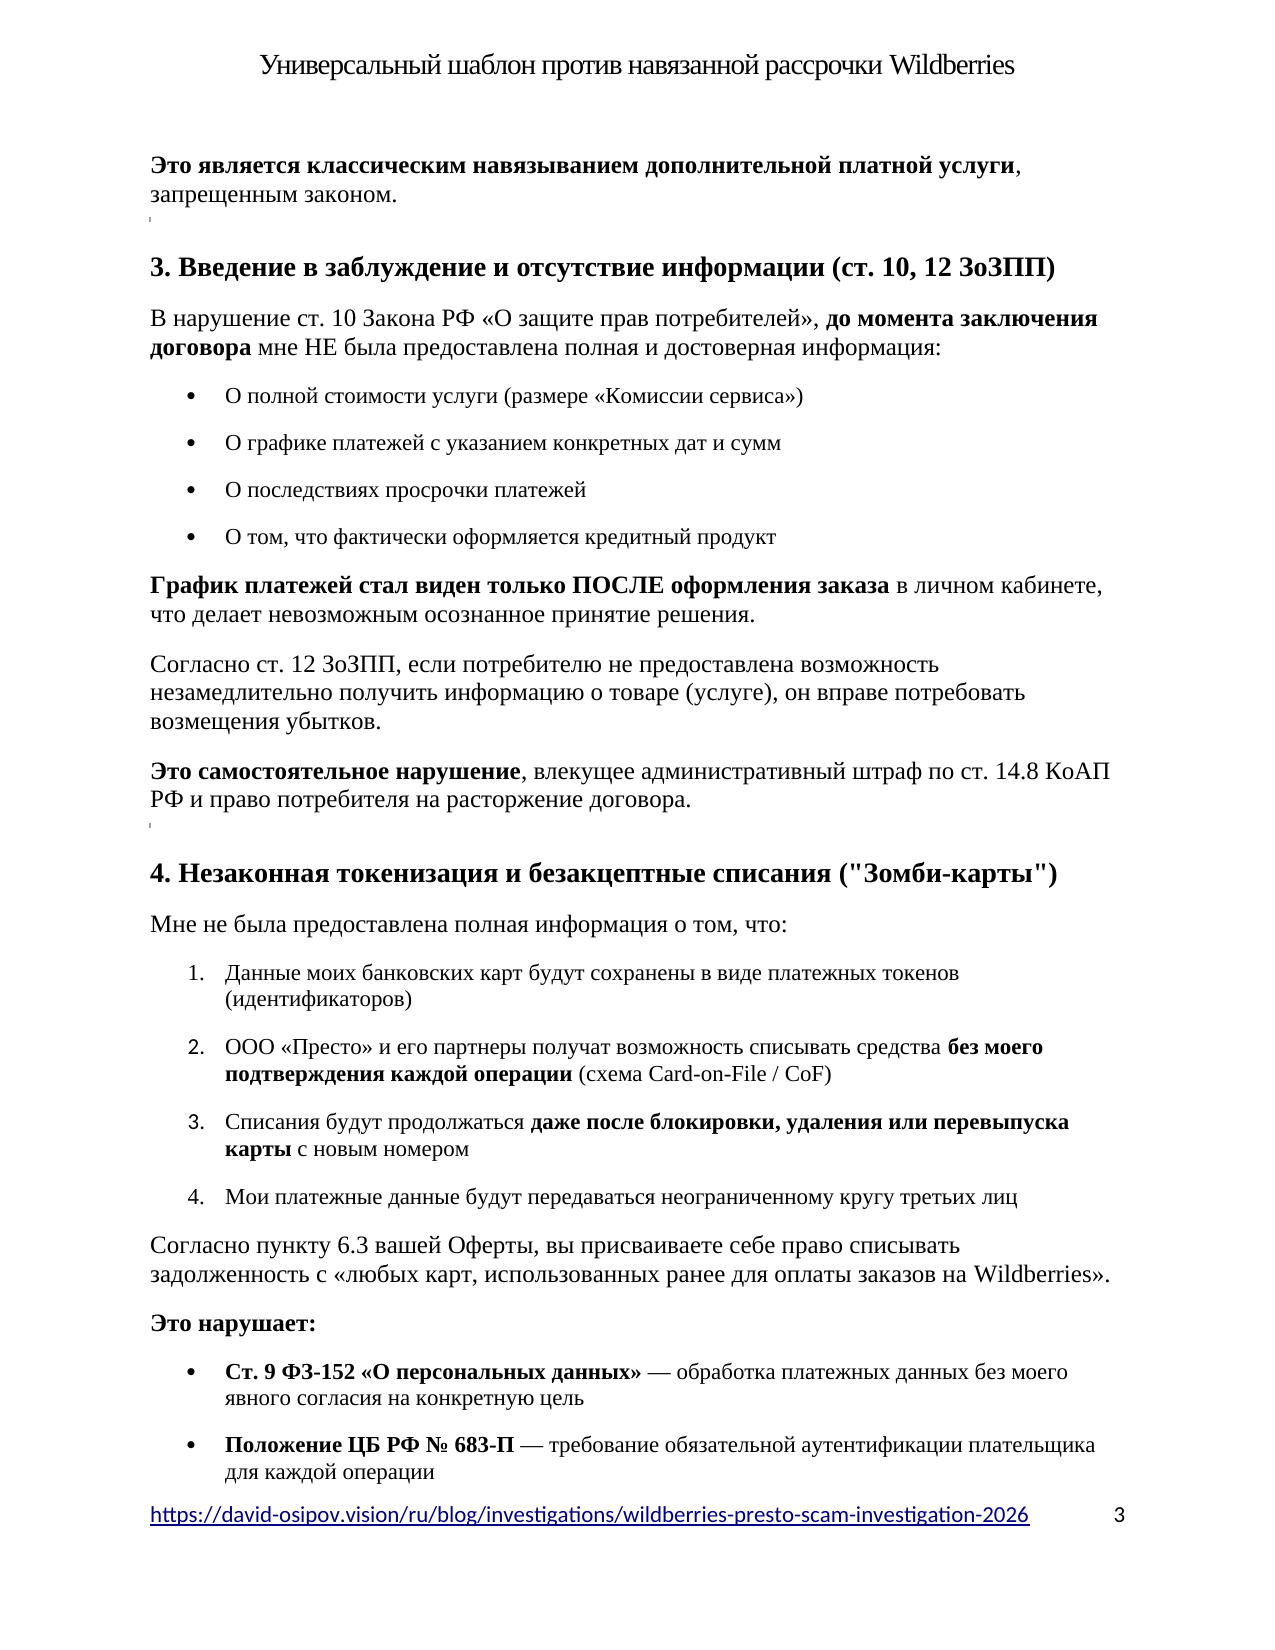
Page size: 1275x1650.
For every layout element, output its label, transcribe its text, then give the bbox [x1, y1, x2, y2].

text График платежей стал виден только ПОСЛЕ оформления заказа в личном кабинете, что делает невозможным осознанное принятие решения. [150, 570, 1125, 628]
list О последствиях просрочки платежей [187, 476, 1125, 502]
list ООО «Престо» и его партнеры получат возможность списывать средства без моего подтверждения каждой операции (схема Card-on-File / CoF) [187, 1032, 1125, 1087]
list Списания будут продолжаться даже после блокировки, удаления или перевыпуска карты с новым номером [187, 1107, 1125, 1162]
text Это нарушает: [150, 1308, 1125, 1337]
text Мне не была предоставлена полная информация о том, что: [150, 909, 1125, 938]
subtitle 4. Незаконная токенизация и безакцептные списания ("Зомби-карты") [150, 856, 1125, 888]
text Согласно пункту 6.3 вашей Оферты, вы присваиваете себе право списывать задолженность с «любых карт, использованных ранее для оплаты заказов на Wildberries». [150, 1230, 1125, 1287]
text В нарушение ст. 10 Закона РФ «О защите прав потребителей», до момента заключения договора мне НЕ была предоставлена полная и достоверная информация: [150, 303, 1125, 361]
text Это самостоятельное нарушение, влекущее административный штраф по ст. 14.8 КоАП РФ и право потребителя на расторжение договора. [150, 756, 1125, 813]
subtitle 3. Введение в заблуждение и отсутствие информации (ст. 10, 12 ЗоЗПП) [150, 250, 1125, 282]
list О графике платежей с указанием конкретных дат и сумм [187, 429, 1125, 455]
list Ст. 9 ФЗ-152 «О персональных данных» — обработка платежных данных без моего явного согласия на конкретную цель [187, 1358, 1125, 1411]
list Положение ЦБ РФ № 683-П — требование обязательной аутентификации плательщика для каждой операции [187, 1431, 1125, 1484]
list Данные моих банковских карт будут сохранены в виде платежных токенов (идентификаторов) [187, 959, 1125, 1011]
list О полной стоимости услуги (размере «Комиссии сервиса») [187, 382, 1125, 408]
list Мои платежные данные будут передаваться неограниченному кругу третьих лиц [187, 1183, 1125, 1209]
text Это является классическим навязыванием дополнительной платной услуги, запрещенным законом. [150, 150, 1125, 207]
text Согласно ст. 12 ЗоЗПП, если потребителю не предоставлена возможность незамедлительно получить информацию о товаре (услуге), он вправе потребовать возмещения убытков. [150, 649, 1125, 735]
list О том, что фактически оформляется кредитный продукт [187, 523, 1125, 549]
